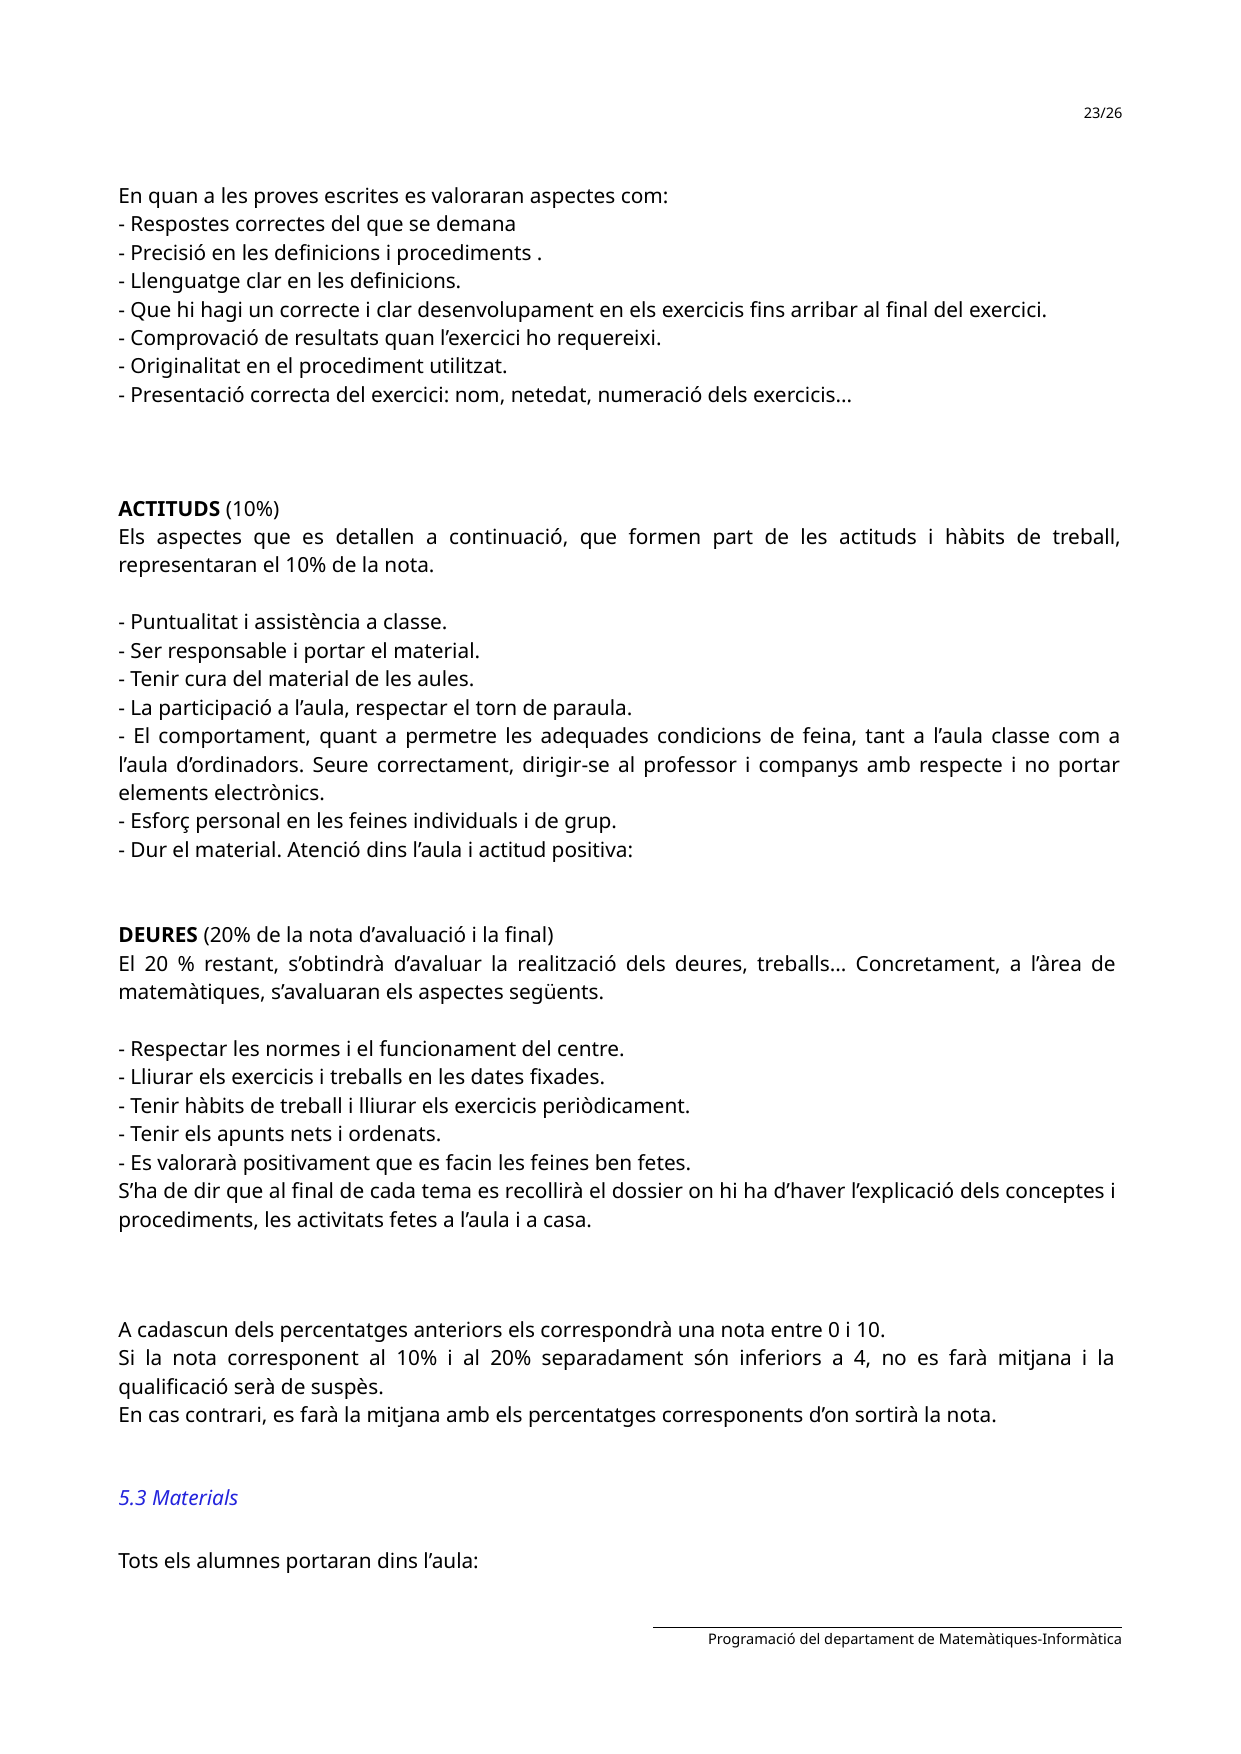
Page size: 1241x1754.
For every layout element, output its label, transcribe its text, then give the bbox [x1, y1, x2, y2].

text DEURES (20% de la nota d’avaluació i la final) [118, 920, 1122, 949]
text - Tenir cura del material de les aules. [118, 664, 1122, 693]
text ACTITUDS (10%) [118, 494, 1122, 522]
text - Tenir els apunts nets i ordenats. [118, 1119, 1117, 1148]
text - Respostes correctes del que se demana [118, 209, 1122, 238]
text - Tenir hàbits de treball i lliurar els exercicis periòdicament. [118, 1091, 1117, 1119]
text En quan a les proves escrites es valoraran aspectes com: [118, 181, 1122, 209]
text - Originalitat en el procediment utilitzat. [118, 352, 1122, 380]
text - Dur el material. Atenció dins l’aula i actitud positiva: [118, 835, 1122, 863]
text - Que hi hagi un correcte i clar desenvolupament en els exercicis fins arribar al final del exercici. [118, 295, 1122, 323]
text Els aspectes que es detallen a continuació, que formen part de les actituds i hàbits de treball, representaran el 10% de la nota. [118, 522, 1122, 579]
text - Presentació correcta del exercici: nom, netedat, numeració dels exercicis... [118, 380, 1122, 408]
text - Comprovació de resultats quan l’exercici ho requereixi. [118, 323, 1122, 352]
text En cas contrari, es farà la mitjana amb els percentatges corresponents d’on sortirà la nota. [118, 1400, 1117, 1429]
text - El comportament, quant a permetre les adequades condicions de feina, tant a l’aula classe com a l’aula d’ordinadors. Seure correctament, dirigir-se al professor i companys amb respecte i no portar elements electrònics. [118, 721, 1122, 807]
text - Lliurar els exercicis i treballs en les dates fixades. [118, 1062, 1117, 1091]
text Tots els alumnes portaran dins l’aula: [118, 1546, 1122, 1574]
text - Respectar les normes i el funcionament del centre. [118, 1034, 1117, 1062]
text A cadascun dels percentatges anteriors els correspondrà una nota entre 0 i 10. [118, 1315, 1117, 1343]
text - Precisió en les definicions i procediments . [118, 238, 1122, 266]
text - Es valorarà positivament que es facin les feines ben fetes. [118, 1148, 1117, 1176]
text - Llenguatge clar en les definicions. [118, 266, 1122, 295]
text Si la nota corresponent al 10% i al 20% separadament són inferiors a 4, no es farà mitjana i la qualificació serà de suspès. [118, 1343, 1117, 1400]
text - Ser responsable i portar el material. [118, 636, 1122, 664]
text - Puntualitat i assistència a classe. [118, 607, 1122, 636]
subtitle 5.3 Materials [118, 1483, 1122, 1511]
text - La participació a l’aula, respectar el torn de paraula. [118, 693, 1122, 721]
text - Esforç personal en les feines individuals i de grup. [118, 807, 1117, 835]
text El 20 % restant, s’obtindrà d’avaluar la realització dels deures, treballs... Concretament, a l’àrea de matemàtiques, s’avaluaran els aspectes següents. [118, 949, 1117, 1006]
text S’ha de dir que al final de cada tema es recollirà el dossier on hi ha d’haver l’explicació dels conceptes i procediments, les activitats fetes a l’aula i a casa. [118, 1176, 1117, 1233]
